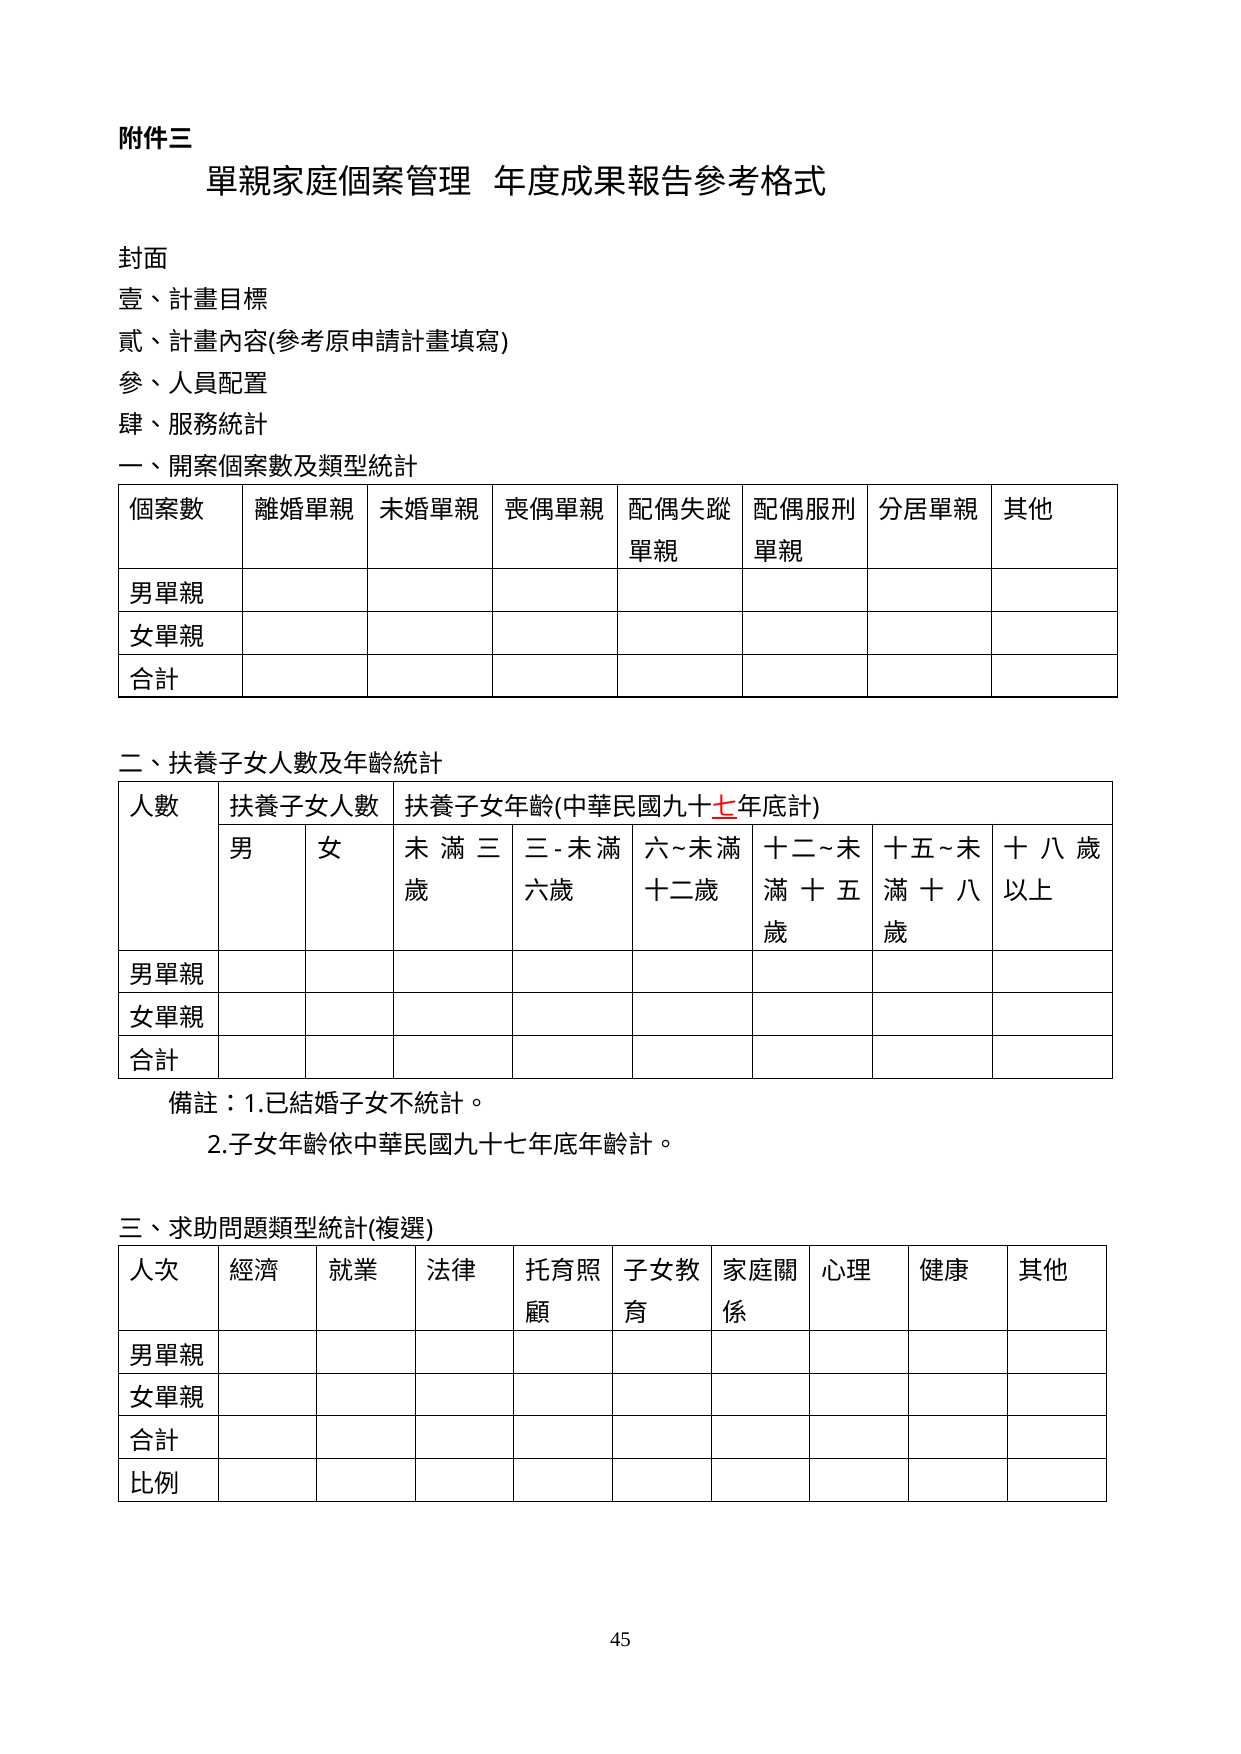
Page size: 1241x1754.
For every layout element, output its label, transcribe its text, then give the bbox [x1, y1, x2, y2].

table_cell [753, 951, 872, 992]
table_cell [493, 655, 617, 696]
table_cell [712, 1374, 809, 1415]
table_cell [743, 569, 867, 611]
table_header 其他 [1008, 1246, 1106, 1330]
table_cell [712, 1331, 809, 1372]
table_header 分居單親 [868, 485, 991, 568]
table_cell [514, 1374, 612, 1415]
table_cell [416, 1374, 513, 1415]
table_cell 比例 [119, 1459, 218, 1501]
table_header 扶養子女人數 [219, 782, 393, 823]
table_cell [317, 1416, 415, 1458]
table_cell [613, 1459, 711, 1501]
table_cell [219, 1036, 305, 1078]
table_cell 合計 [119, 1036, 218, 1078]
table_cell [753, 1036, 872, 1078]
table_cell [317, 1331, 415, 1372]
table_header 子女教育 [613, 1246, 711, 1330]
table_cell [992, 655, 1117, 696]
table_cell [810, 1459, 908, 1501]
table_header 個案數 [119, 485, 242, 568]
text 附件三 [118, 118, 1122, 154]
table_cell [613, 1374, 711, 1415]
table_header 配偶失蹤單親 [618, 485, 742, 568]
table_cell [992, 612, 1117, 654]
text 一、開案個案數及類型統計 [118, 442, 1122, 484]
table_cell [618, 612, 742, 654]
table_cell [317, 1459, 415, 1501]
table_cell [633, 1036, 752, 1078]
table_header 經濟 [219, 1246, 316, 1330]
table_cell [868, 569, 991, 611]
table_cell [712, 1416, 809, 1458]
table_cell 未滿三歲 [394, 825, 512, 949]
table_cell [992, 569, 1117, 611]
table_cell [909, 1459, 1007, 1501]
table_cell [243, 569, 367, 611]
table_cell [368, 569, 492, 611]
text 肆、服務統計 [118, 401, 1122, 442]
table_cell [868, 655, 991, 696]
table_cell [493, 569, 617, 611]
table_cell 十二~未滿十五歲 [753, 825, 872, 949]
table_cell 十八歲以上 [993, 825, 1112, 949]
table_header 家庭關係 [712, 1246, 809, 1330]
table_cell [416, 1331, 513, 1372]
table_cell [753, 993, 872, 1035]
table_header 就業 [317, 1246, 415, 1330]
table_header 人次 [119, 1246, 218, 1330]
table_cell [1008, 1374, 1106, 1415]
table_cell [909, 1374, 1007, 1415]
table_cell [219, 951, 305, 992]
table_cell [810, 1331, 908, 1372]
table_cell [513, 951, 632, 992]
table_cell [618, 655, 742, 696]
table_cell [618, 569, 742, 611]
table_cell [810, 1416, 908, 1458]
table_cell 男單親 [119, 951, 218, 992]
table_cell [993, 951, 1112, 992]
table_cell [394, 951, 512, 992]
table_cell [909, 1331, 1007, 1372]
table_header 法律 [416, 1246, 513, 1330]
table_header 未婚單親 [368, 485, 492, 568]
table_header 健康 [909, 1246, 1007, 1330]
table_cell 三-未滿六歲 [513, 825, 632, 949]
table_cell [613, 1416, 711, 1458]
table_cell [633, 951, 752, 992]
table_cell [868, 612, 991, 654]
table_cell [514, 1331, 612, 1372]
table_cell [306, 1036, 393, 1078]
text 三、求助問題類型統計(複選) [118, 1204, 1122, 1245]
table_cell [243, 612, 367, 654]
table_cell 男單親 [119, 569, 242, 611]
table_header 離婚單親 [243, 485, 367, 568]
table_cell [219, 1416, 316, 1458]
table_cell [873, 951, 992, 992]
table_cell [306, 993, 393, 1035]
text 2.子女年齡依中華民國九十七年底年齡計。 [118, 1120, 1122, 1162]
table_cell [219, 993, 305, 1035]
table_cell [633, 993, 752, 1035]
table_cell [1008, 1331, 1106, 1372]
table_cell [368, 612, 492, 654]
table_cell [394, 993, 512, 1035]
table_cell [306, 951, 393, 992]
table_header 心理 [810, 1246, 908, 1330]
table_header 扶養子女年齡(中華民國九十七年底計) [394, 782, 1112, 823]
table_cell [394, 1036, 512, 1078]
table_cell [243, 655, 367, 696]
table_cell [513, 1036, 632, 1078]
table_header 配偶服刑單親 [743, 485, 867, 568]
table_cell [514, 1416, 612, 1458]
table_cell 六~未滿十二歲 [633, 825, 752, 949]
table_cell 十五~未滿十八歲 [873, 825, 992, 949]
table_cell 合計 [119, 655, 242, 696]
table_cell [743, 655, 867, 696]
table_cell 女 [306, 825, 393, 949]
table_cell [873, 993, 992, 1035]
text 壹、計畫目標 [118, 276, 1122, 317]
table_cell [873, 1036, 992, 1078]
table_cell 男 [219, 825, 305, 949]
table_cell [416, 1416, 513, 1458]
table_cell [514, 1459, 612, 1501]
table_header 喪偶單親 [493, 485, 617, 568]
table_cell [909, 1416, 1007, 1458]
table_header 人數 [119, 782, 218, 949]
table_cell 女單親 [119, 612, 242, 654]
table_cell [513, 993, 632, 1035]
table_cell [317, 1374, 415, 1415]
table_cell 女單親 [119, 993, 218, 1035]
text 參、人員配置 [118, 359, 1122, 401]
table_cell 合計 [119, 1416, 218, 1458]
table_cell [219, 1459, 316, 1501]
text 封面 [118, 234, 1122, 276]
table_cell [743, 612, 867, 654]
table_header 其他 [992, 485, 1117, 568]
text 單親家庭個案管理 年度成果報告參考格式 [118, 154, 1122, 203]
table_cell [1008, 1416, 1106, 1458]
text 備註：1.已結婚子女不統計。 [118, 1079, 1122, 1120]
table_cell [219, 1331, 316, 1372]
table_cell [613, 1331, 711, 1372]
text 貳、計畫內容(參考原申請計畫填寫) [118, 317, 1122, 359]
table_header 托育照顧 [514, 1246, 612, 1330]
table_cell [416, 1459, 513, 1501]
table_cell [368, 655, 492, 696]
table_cell 女單親 [119, 1374, 218, 1415]
table_cell [219, 1374, 316, 1415]
table_cell [993, 1036, 1112, 1078]
text 二、扶養子女人數及年齡統計 [118, 739, 1122, 781]
table_cell [1008, 1459, 1106, 1501]
table_cell [493, 612, 617, 654]
table_cell 男單親 [119, 1331, 218, 1372]
table_cell [810, 1374, 908, 1415]
table_cell [712, 1459, 809, 1501]
table_cell [993, 993, 1112, 1035]
